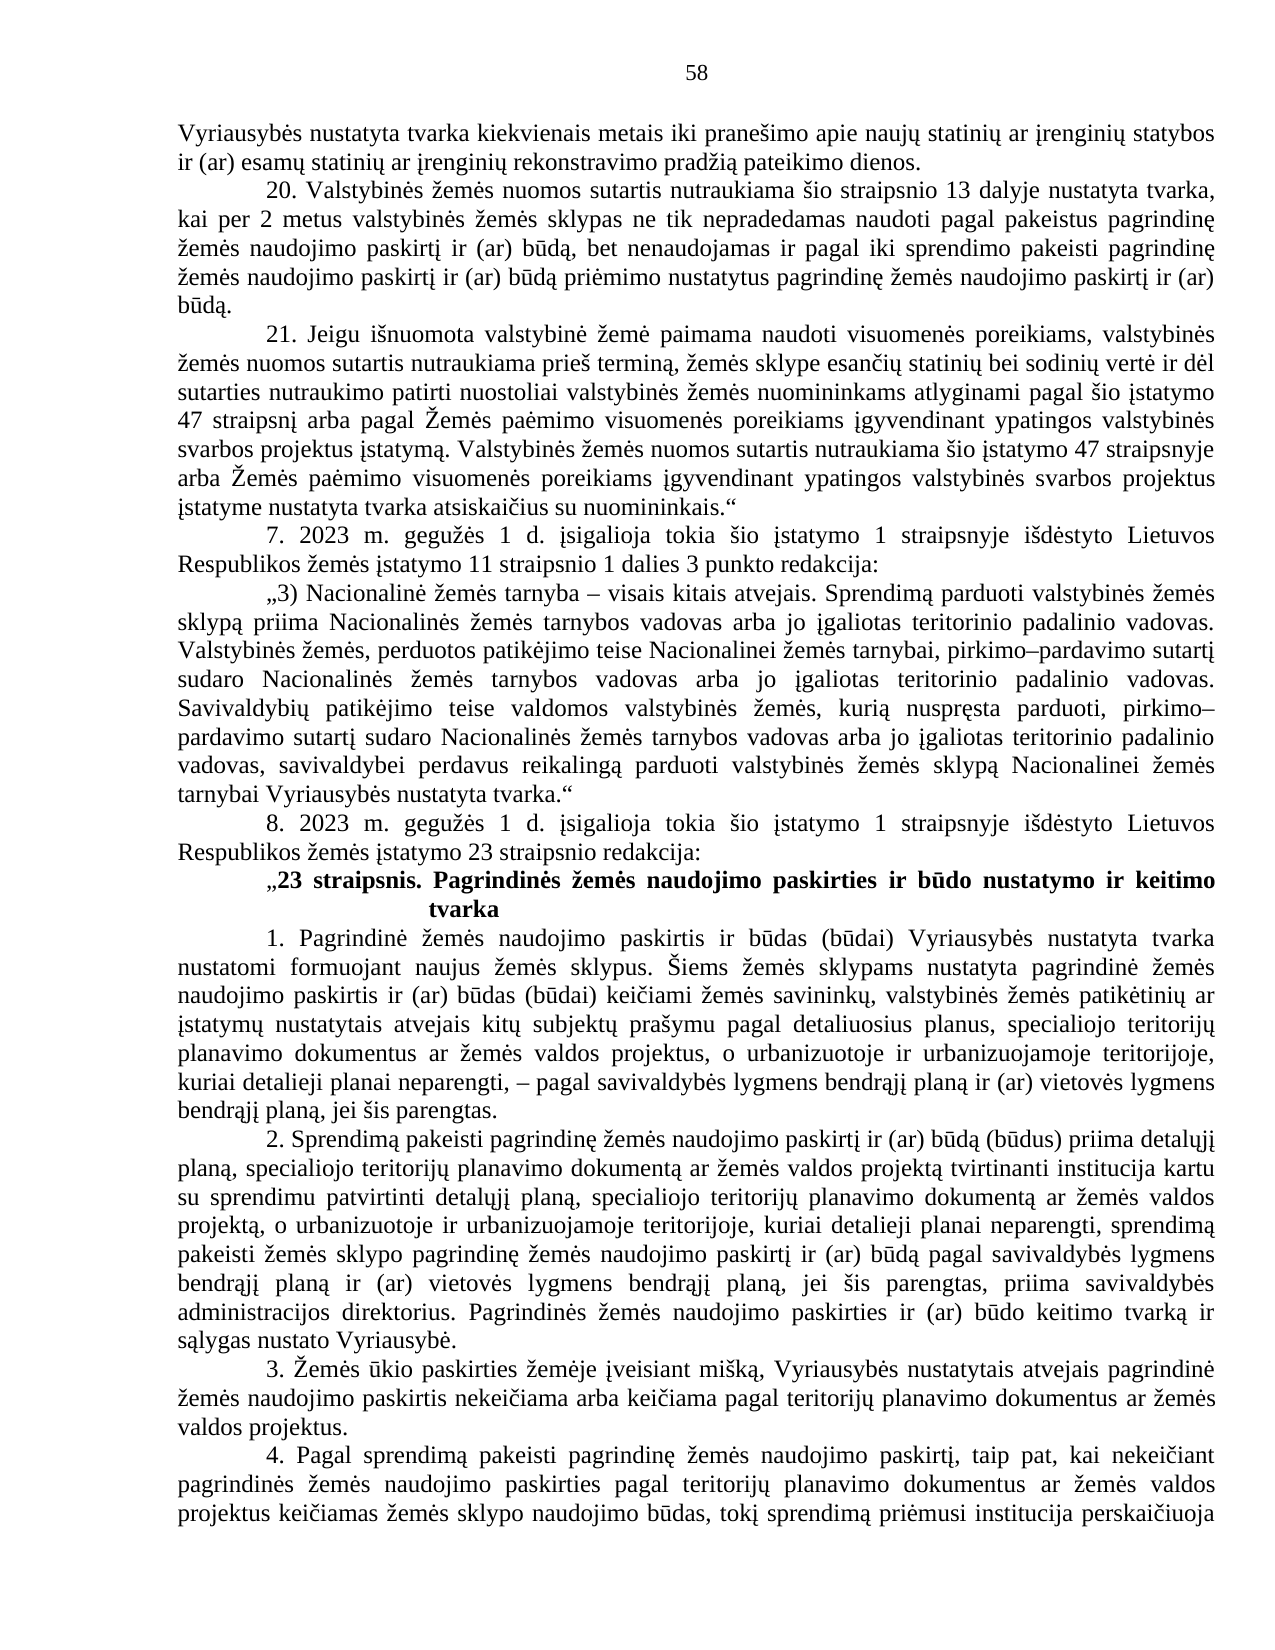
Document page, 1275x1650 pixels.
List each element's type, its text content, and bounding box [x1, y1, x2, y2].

text 1. Pagrindinė žemės naudojimo paskirtis ir būdas (būdai) Vyriausybės nustatyta tvarka nustatomi formuojant naujus žemės sklypus. Šiems žemės sklypams nustatyta pagrindinė žemės naudojimo paskirtis ir (ar) būdas (būdai) keičiami žemės savininkų, valstybinės žemės patikėtinių ar įstatymų nustatytais atvejais kitų subjektų prašymu pagal detaliuosius planus, specialiojo teritorijų planavimo dokumentus ar žemės valdos projektus, o urbanizuotoje ir urbanizuojamoje teritorijoje, kuriai detalieji planai neparengti, – pagal savivaldybės lygmens bendrąjį planą ir (ar) vietovės lygmens bendrąjį planą, jei šis parengtas. [177, 923, 1216, 1124]
text Vyriausybės nustatyta tvarka kiekvienais metais iki pranešimo apie naujų statinių ar įrenginių statybos ir (ar) esamų statinių ar įrenginių rekonstravimo pradžią pateikimo dienos. [177, 118, 1216, 176]
text „3) Nacionalinė žemės tarnyba – visais kitais atvejais. Sprendimą parduoti valstybinės žemės sklypą priima Nacionalinės žemės tarnybos vadovas arba jo įgaliotas teritorinio padalinio vadovas. Valstybinės žemės, perduotos patikėjimo teise Nacionalinei žemės tarnybai, pirkimo–pardavimo sutartį sudaro Nacionalinės žemės tarnybos vadovas arba jo įgaliotas teritorinio padalinio vadovas. Savivaldybių patikėjimo teise valdomos valstybinės žemės, kurią nuspręsta parduoti, pirkimo–pardavimo sutartį sudaro Nacionalinės žemės tarnybos vadovas arba jo įgaliotas teritorinio padalinio vadovas, savivaldybei perdavus reikalingą parduoti valstybinės žemės sklypą Nacionalinei žemės tarnybai Vyriausybės nustatyta tvarka.“ [177, 578, 1216, 808]
text 3. Žemės ūkio paskirties žemėje įveisiant mišką, Vyriausybės nustatytais atvejais pagrindinė žemės naudojimo paskirtis nekeičiama arba keičiama pagal teritorijų planavimo dokumentus ar žemės valdos projektus. [177, 1354, 1216, 1441]
text 2. Sprendimą pakeisti pagrindinę žemės naudojimo paskirtį ir (ar) būdą (būdus) priima detalųjį planą, specialiojo teritorijų planavimo dokumentą ar žemės valdos projektą tvirtinanti institucija kartu su sprendimu patvirtinti detalųjį planą, specialiojo teritorijų planavimo dokumentą ar žemės valdos projektą, o urbanizuotoje ir urbanizuojamoje teritorijoje, kuriai detalieji planai neparengti, sprendimą pakeisti žemės sklypo pagrindinę žemės naudojimo paskirtį ir (ar) būdą pagal savivaldybės lygmens bendrąjį planą ir (ar) vietovės lygmens bendrąjį planą, jei šis parengtas, priima savivaldybės administracijos direktorius. Pagrindinės žemės naudojimo paskirties ir (ar) būdo keitimo tvarką ir sąlygas nustato Vyriausybė. [177, 1124, 1216, 1354]
text 20. Valstybinės žemės nuomos sutartis nutraukiama šio straipsnio 13 dalyje nustatyta tvarka, kai per 2 metus valstybinės žemės sklypas ne tik nepradedamas naudoti pagal pakeistus pagrindinę žemės naudojimo paskirtį ir (ar) būdą, bet nenaudojamas ir pagal iki sprendimo pakeisti pagrindinę žemės naudojimo paskirtį ir (ar) būdą priėmimo nustatytus pagrindinę žemės naudojimo paskirtį ir (ar) būdą. [177, 176, 1216, 319]
text 4. Pagal sprendimą pakeisti pagrindinę žemės naudojimo paskirtį, taip pat, kai nekeičiant pagrindinės žemės naudojimo paskirties pagal teritorijų planavimo dokumentus ar žemės valdos projektus keičiamas žemės sklypo naudojimo būdas, tokį sprendimą priėmusi institucija perskaičiuoja [177, 1441, 1216, 1527]
text 7. 2023 m. gegužės 1 d. įsigalioja tokia šio įstatymo 1 straipsnyje išdėstyto Lietuvos Respublikos žemės įstatymo 11 straipsnio 1 dalies 3 punkto redakcija: [177, 521, 1216, 578]
text „23 straipsnis. Pagrindinės žemės naudojimo paskirties ir būdo nustatymo ir keitimo tvarka [266, 866, 1216, 923]
text 21. Jeigu išnuomota valstybinė žemė paimama naudoti visuomenės poreikiams, valstybinės žemės nuomos sutartis nutraukiama prieš terminą, žemės sklype esančių statinių bei sodinių vertė ir dėl sutarties nutraukimo patirti nuostoliai valstybinės žemės nuomininkams atlyginami pagal šio įstatymo 47 straipsnį arba pagal Žemės paėmimo visuomenės poreikiams įgyvendinant ypatingos valstybinės svarbos projektus įstatymą. Valstybinės žemės nuomos sutartis nutraukiama šio įstatymo 47 straipsnyje arba Žemės paėmimo visuomenės poreikiams įgyvendinant ypatingos valstybinės svarbos projektus įstatyme nustatyta tvarka atsiskaičius su nuomininkais.“ [177, 319, 1216, 521]
text 8. 2023 m. gegužės 1 d. įsigalioja tokia šio įstatymo 1 straipsnyje išdėstyto Lietuvos Respublikos žemės įstatymo 23 straipsnio redakcija: [177, 808, 1216, 866]
